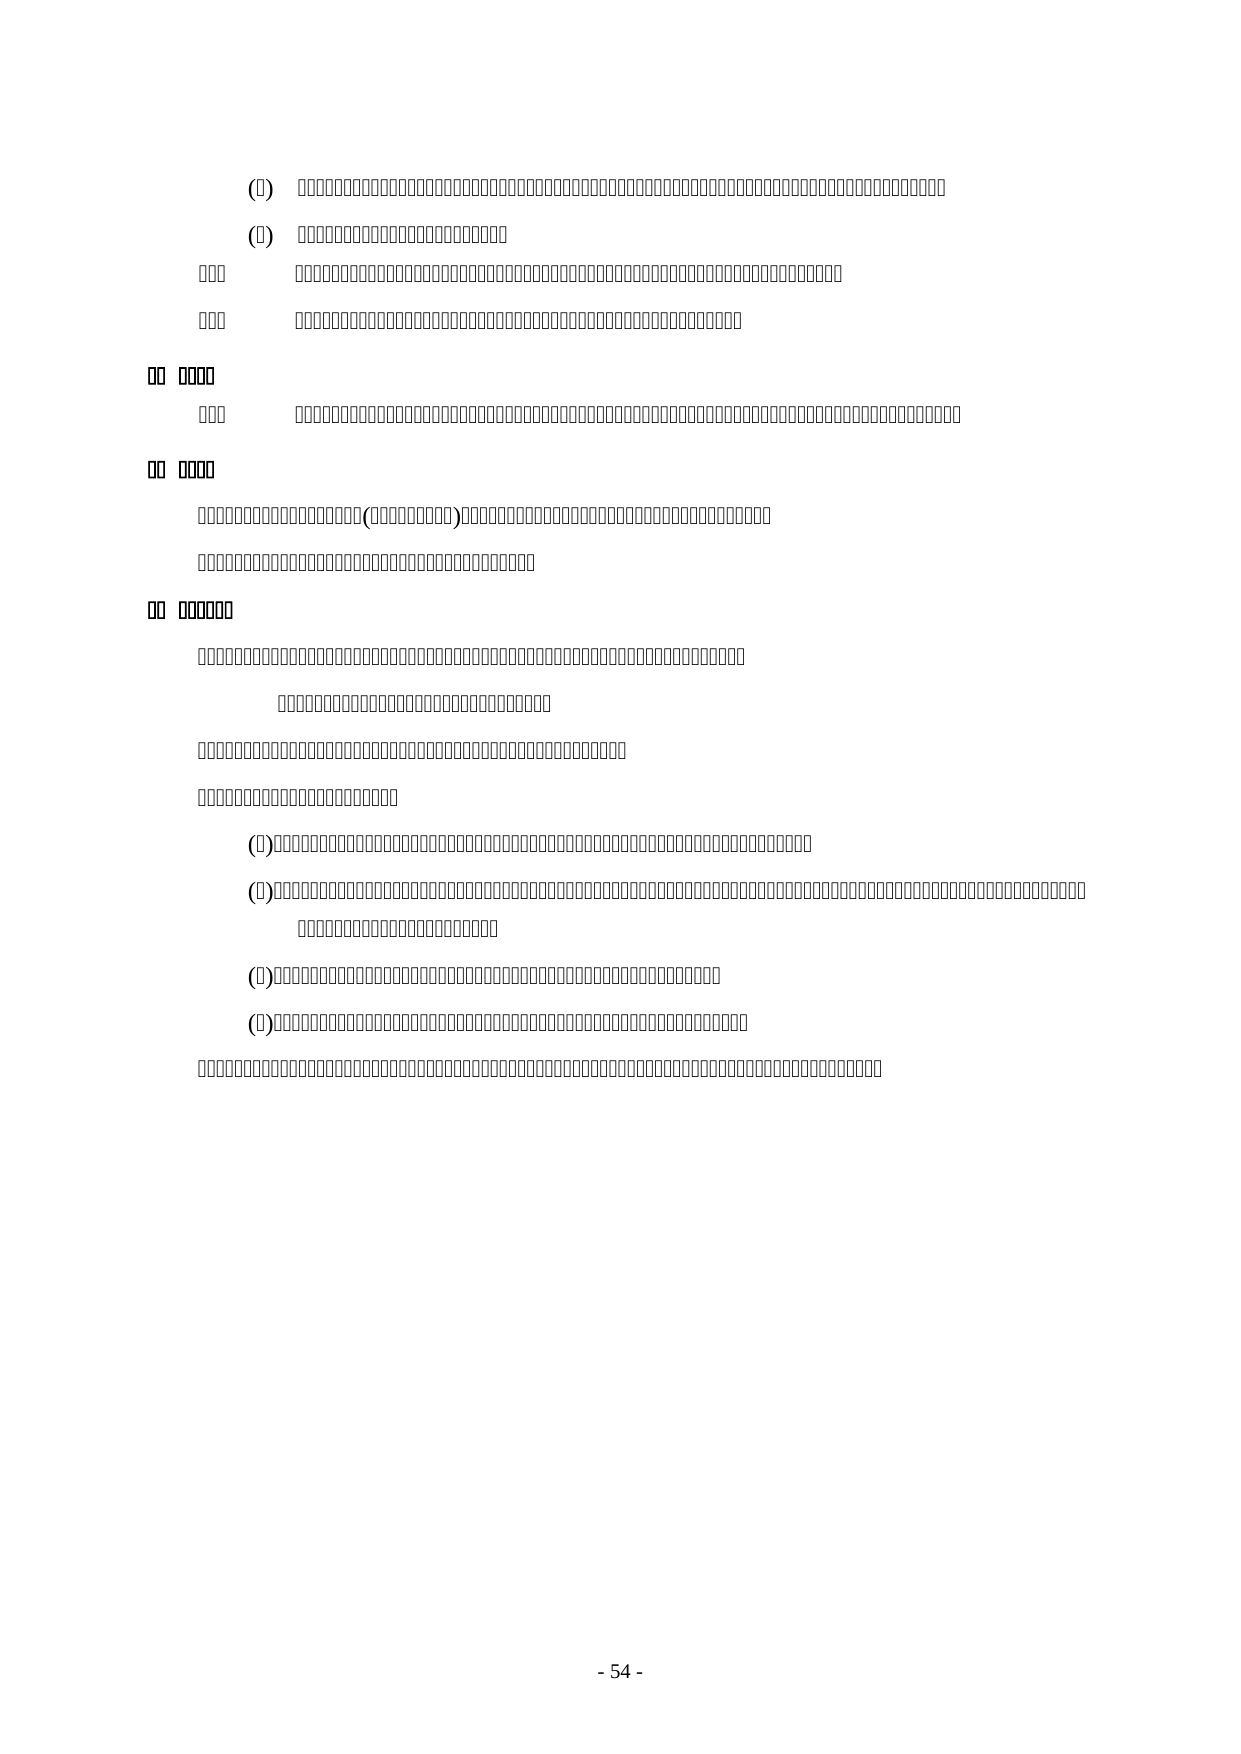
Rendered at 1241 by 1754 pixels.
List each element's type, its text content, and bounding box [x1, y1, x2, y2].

text (一)保險期間內，如因故必須變更被保險人時，保險人應依照定作人通知辦理。保險單之任何變更或中途終止，未經定作人同意不生效力。 [248, 821, 1092, 858]
text 二十三、工程發生災害後，如業主認為該損失之工程項目必須變更工法施工或無須依原契約辦理修復時，保險人理賠之金額歸業主所有。 [198, 633, 1092, 671]
text 柒、 保險責任 [148, 446, 1092, 483]
text 十九、 完工後未能於三個月內完成驗收，統包商應立即辦理展延保險，其辦理展延保險之保險費由可歸責之一方負擔。 [199, 305, 1092, 343]
text (二) 奉准展延保險之天數不包括辦理加保所展延之天數。 [248, 211, 1092, 249]
text (四)保險人履行賠償責任辦理理賠時，應將發生損失之日期、位置、項目、數量、金額及理賠金額等明細資料通知定作人。 [248, 999, 1092, 1036]
text 二十四、保險單收據加註之「本保險如蒙票據支付，倘票據未能兌現，本保險單無效」之文字等應予刪除。 [198, 727, 1092, 764]
text 二十一、統包商未依本注意事項辦理投保(含加保及或展延保險)或未能自保險人獲得足額理賠者，其所有一切損失及損害賠償由統包商負擔。 [198, 493, 1092, 530]
text (三)保險金額若因契約變更增加時，其增加額度在原投保金額之百分之五以內者，由被保險人電傳通知即發生效力。 [248, 952, 1092, 989]
text (二)保險人接獲被保險人損害發生之通知，應即派員或會同公證公司趕赴現場會勘，除緊急搶修外，如超過四十八小時，被保險人得自行拍照、清除及修復，保險人對該部分之損害應根據被保險人提供之照片及實際修復費用單據資料，依保險單之約定賠償。 [248, 868, 1092, 943]
text 前項之工程項目如未經估驗付款者，應按照實做數量予以估驗付款。 [278, 680, 1092, 718]
text 陸、 保險期限 [148, 352, 1092, 389]
text (一) 工程經奉准展延期間，依第九條規定辦理投保，其保險費之增加按須展延期間及原履約期間之比例百分之八十計算，統包商應於原投保期限屆滿前辦理展延保險。 [248, 164, 1092, 202]
text 二十六、本注意事項相關條文所規定或未規定之其他相關權益事項，統包商應自行以特約條款與保險人約定，不得以保險契約未規定為由拒絕履行或規避本工程契約責任。 [198, 1046, 1092, 1083]
text 二十二、工程如發生災害，統包商應於保險人辦理勘查後立即復工，不得藉故停工。 [198, 539, 1092, 577]
text 十八、 可歸責於統包商之原因致工期逾越工程施工期限時，依照工程契約應辦理之所有保險，其辦理展延保險所需之保險費全部由統包商負擔。 [199, 258, 1092, 296]
text 二十五、統包商應以特約條款與保險人約定如下： [198, 774, 1092, 811]
text 捌、 其他規定事項 [148, 586, 1092, 624]
text 二十、 保險期限為自開工日起至規定完工期限後三個月為止，若變更契約增加契約價金或工程延期時，統包商應即向保險公司辦理加保或展延保險，始得繼續辦理工程請款。 [199, 399, 1092, 436]
